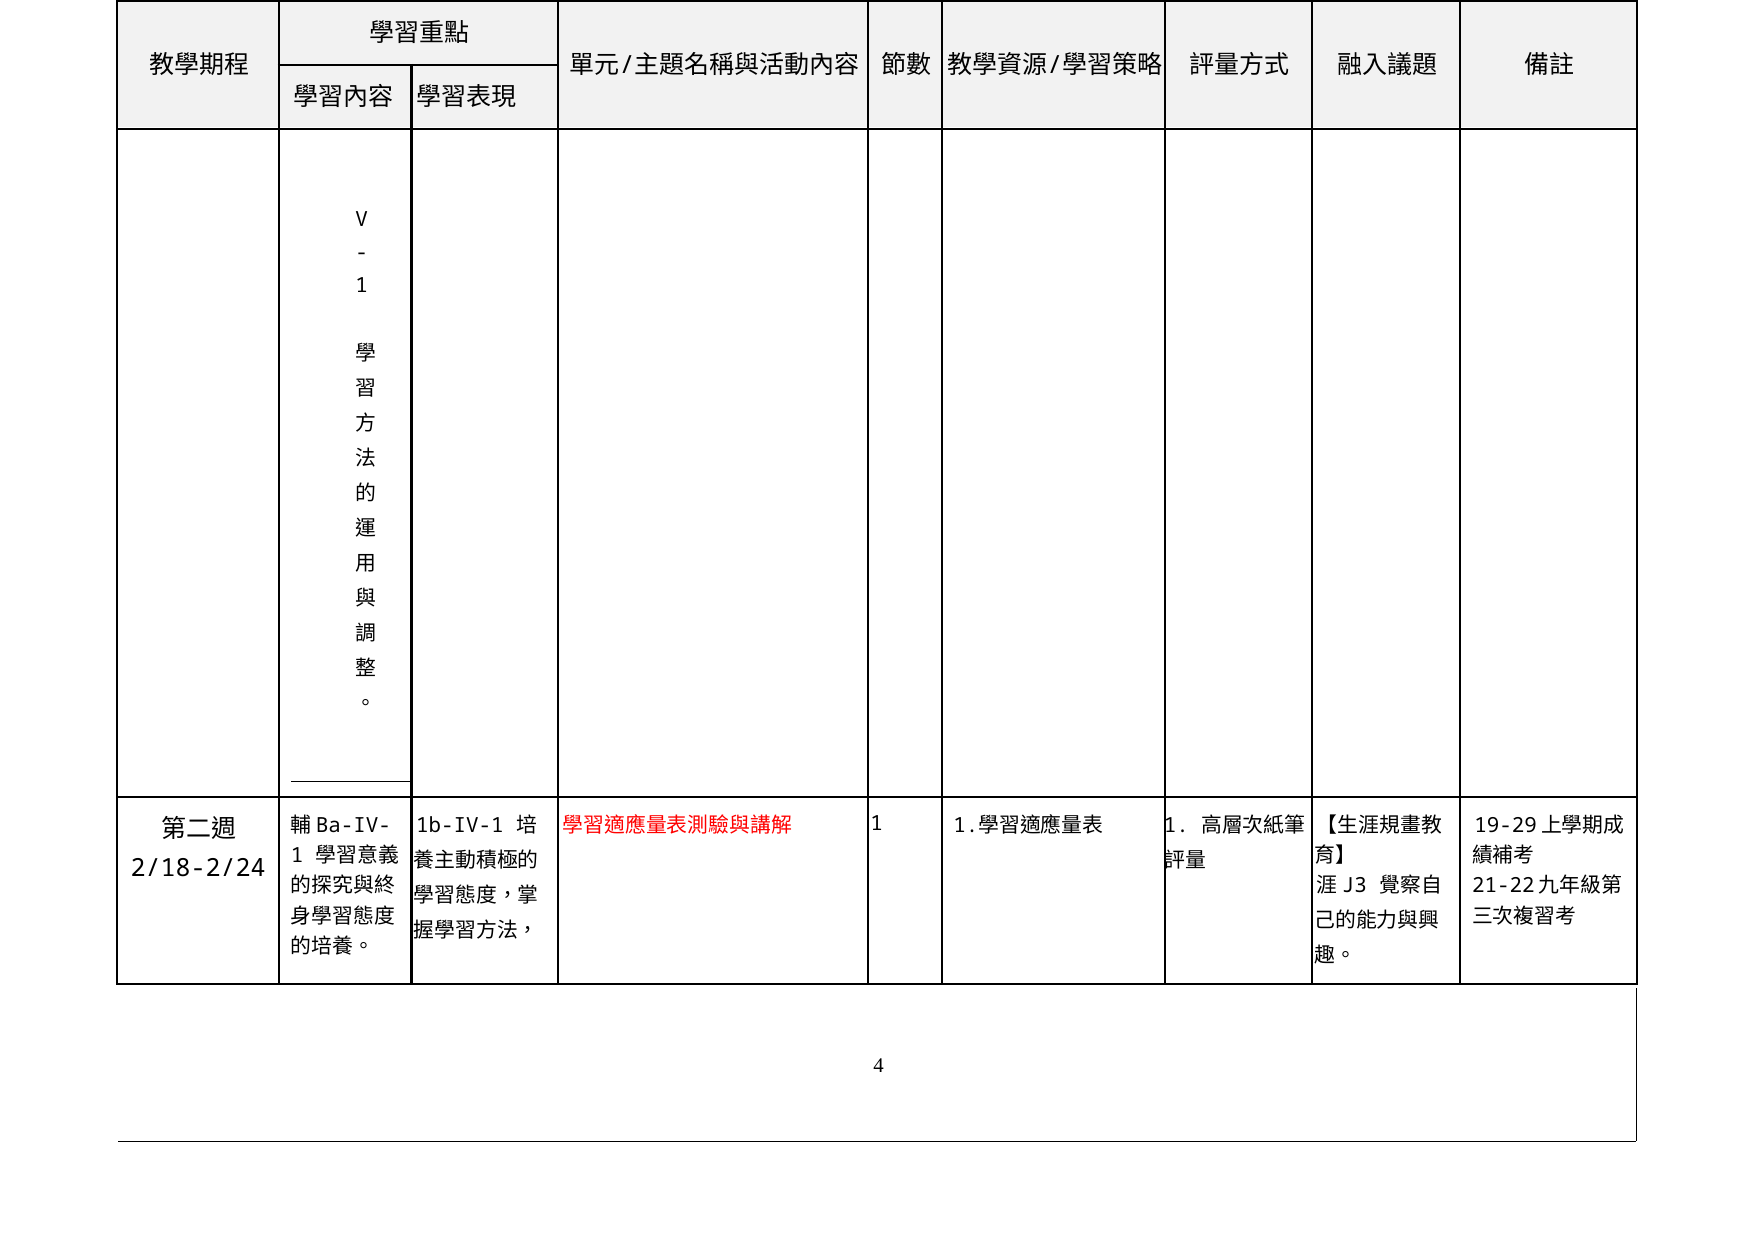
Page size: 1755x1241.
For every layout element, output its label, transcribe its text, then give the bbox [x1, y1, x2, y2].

table_cell [1166, 130, 1311, 796]
table_header 融入議題 [1313, 2, 1459, 127]
table_cell 1.學習適應量表 [943, 798, 1164, 983]
table_header 學習重點 [280, 2, 557, 64]
table_cell [413, 130, 557, 796]
table_cell 1b-IV-1 培養主動積極的學習態度，掌握學習方法， [413, 798, 557, 983]
table_cell 輔Ba-IV-1 學習意義的探究與終身學習態度的培養。 [280, 798, 410, 983]
table_cell 第二週 2/18-2/24 [118, 798, 278, 983]
table_cell [559, 130, 867, 796]
table_cell [1461, 130, 1636, 796]
table_cell 19-29上學期成績補考 21-22九年級第三次複習考 [1461, 798, 1636, 983]
table_cell 【生涯規畫教育】 涯J3 覺察自己的能力與興趣。 [1313, 798, 1459, 983]
table_header 評量方式 [1166, 2, 1311, 127]
table_cell 學習適應量表測驗與講解 [559, 798, 867, 983]
table_header 備註 [1461, 2, 1636, 127]
table_header 教學資源/學習策略 [943, 2, 1164, 127]
table_cell 1 [869, 798, 941, 983]
table_cell 學習表現 [413, 66, 557, 127]
table_cell [869, 130, 941, 796]
table_header 教學期程 [118, 2, 278, 127]
table_cell 1. 高層次紙筆評量 [1166, 798, 1311, 983]
table_cell [118, 130, 278, 796]
table_cell V-1 學習方法的運用與調整。 [280, 130, 410, 796]
table_header 單元/主題名稱與活動內容 [559, 2, 867, 127]
table_header 節數 [869, 2, 941, 127]
table_cell [943, 130, 1164, 796]
table_cell [1313, 130, 1459, 796]
table_cell 學習內容 [280, 66, 410, 127]
